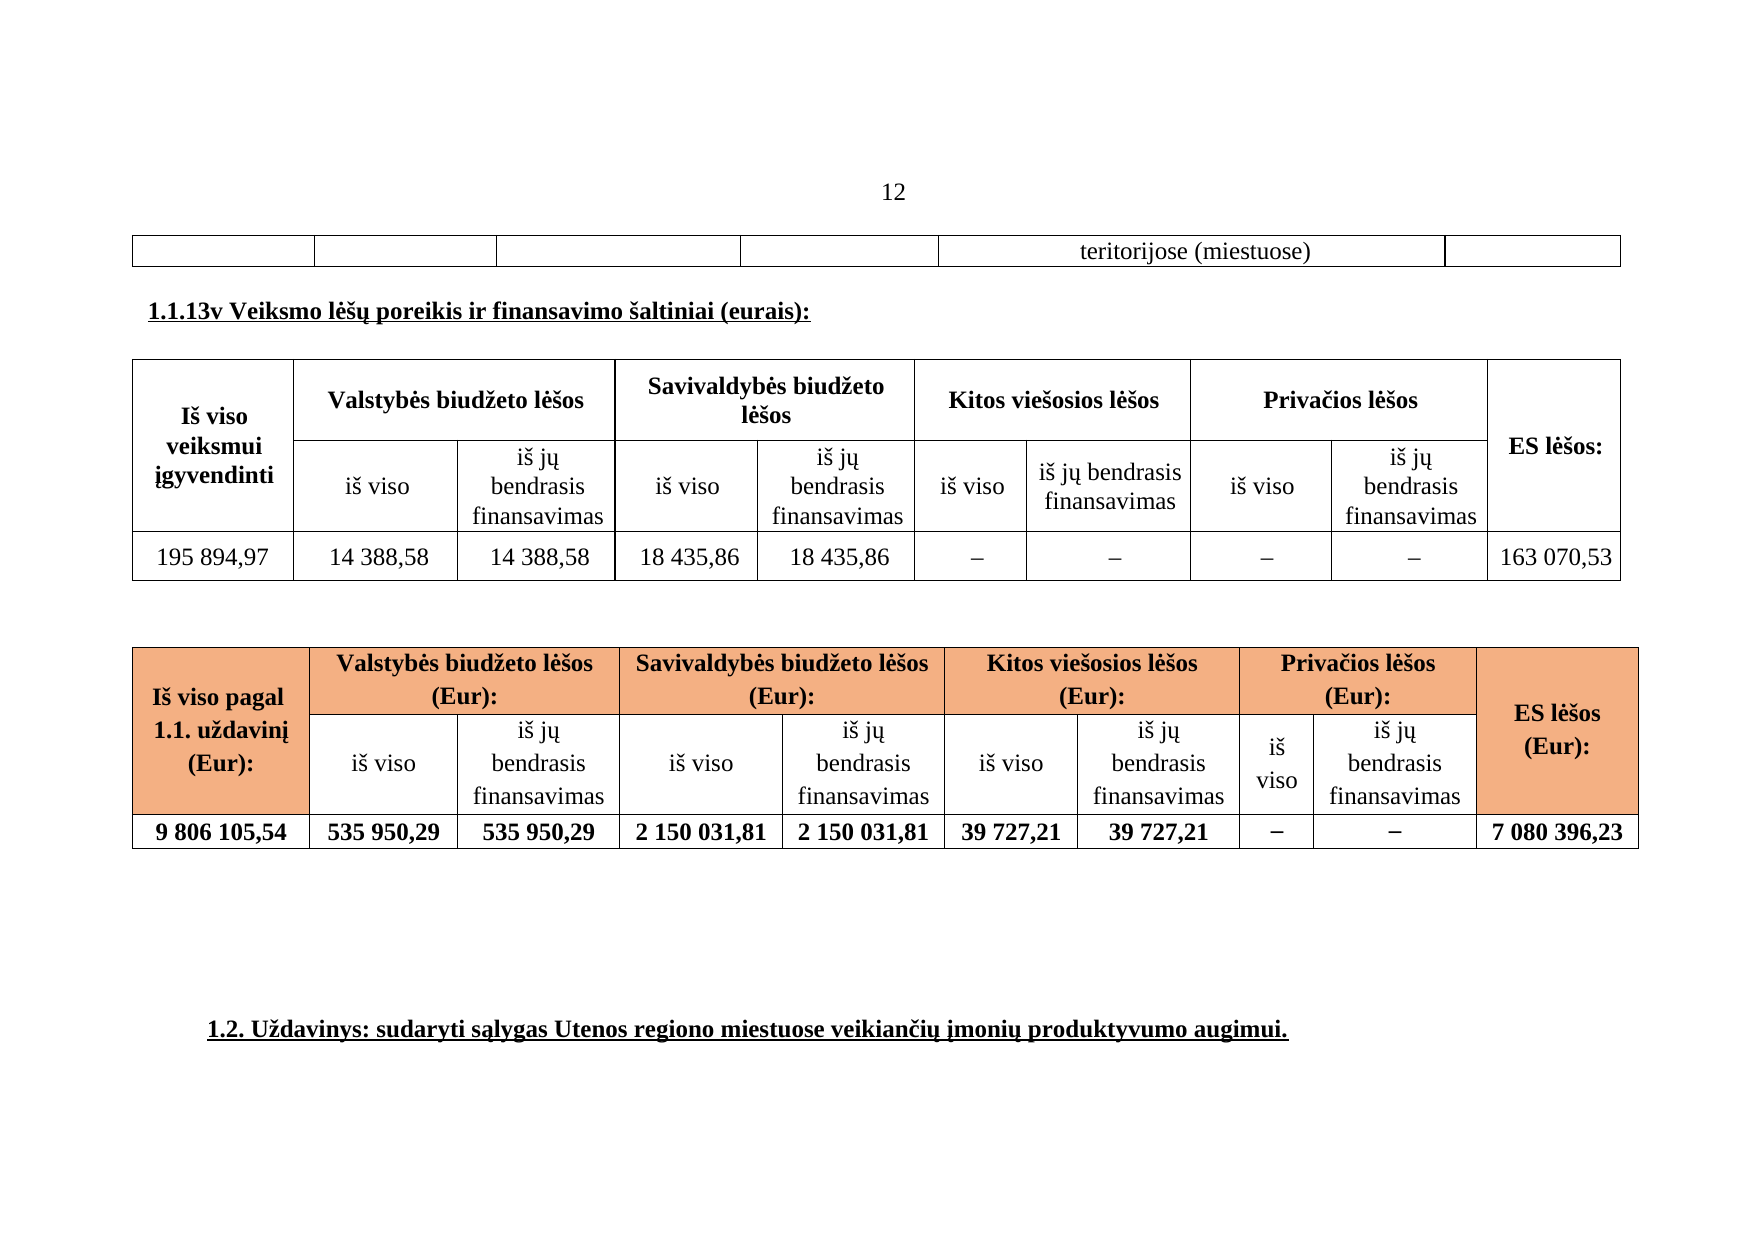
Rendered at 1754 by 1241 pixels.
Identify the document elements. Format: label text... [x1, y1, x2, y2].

table_cell 18 435,86 [758, 532, 914, 580]
table_cell 535 950,29 [310, 815, 457, 848]
table_cell iš viso [294, 441, 457, 531]
table_cell iš viso [945, 715, 1077, 814]
table_header Savivaldybės biudžeto lėšos (Eur): [620, 648, 944, 714]
text 1.2. Uždavinys: sudaryti sąlygas Utenos regiono miestuose veikiančių įmonių produktyvumo augimui. [118, 1014, 1668, 1043]
table_cell iš viso [616, 441, 757, 531]
table_header Valstybės biudžeto lėšos [294, 360, 614, 439]
table_cell iš viso [620, 715, 782, 814]
table_cell iš jų bendrasis finansavimas [758, 441, 914, 531]
table_header [1639, 1048, 1655, 1081]
table_header [133, 1048, 1541, 1081]
table_cell iš jų bendrasis finansavimas [458, 715, 619, 814]
table_cell 39 727,21 [945, 815, 1077, 848]
table_header Privačios lėšos (Eur): [1240, 648, 1476, 714]
table_cell iš jų bendrasis finansavimas [1027, 441, 1190, 531]
table_cell 2 150 031,81 [620, 815, 782, 848]
table_cell [741, 236, 938, 266]
text 1.1.13v Veiksmo lėšų poreikis ir finansavimo šaltiniai (eurais): [133, 296, 1668, 324]
table_cell – [1314, 815, 1476, 848]
table_header ES lėšos: [1488, 360, 1620, 531]
table_cell iš viso [1191, 441, 1331, 531]
table_cell [1446, 236, 1620, 266]
table_header Savivaldybės biudžeto lėšos [616, 360, 914, 439]
table_cell – [1027, 532, 1190, 580]
table_header Privačios lėšos [1191, 360, 1487, 439]
table_cell 14 388,58 [458, 532, 614, 580]
table_cell 18 435,86 [616, 532, 757, 580]
table_cell iš viso [310, 715, 457, 814]
table_header Iš viso pagal 1.1. uždavinį (Eur): [133, 648, 309, 814]
table_cell – [1191, 532, 1331, 580]
table_cell – [915, 532, 1026, 580]
table_cell iš viso [1240, 715, 1313, 814]
table_cell 535 950,29 [458, 815, 619, 848]
table_cell 163 070,53 [1488, 532, 1620, 580]
table_cell iš jų bendrasis finansavimas [1314, 715, 1476, 814]
table_header Valstybės biudžeto lėšos (Eur): [310, 648, 619, 714]
table_header Kitos viešosios lėšos (Eur): [945, 648, 1239, 714]
table_cell 195 894,97 [133, 532, 293, 580]
table_cell 7 080 396,23 [1477, 815, 1638, 848]
table_cell 9 806 105,54 [133, 815, 309, 848]
table_cell iš jų bendrasis finansavimas [783, 715, 944, 814]
table_cell 14 388,58 [294, 532, 457, 580]
table_cell iš jų bendrasis finansavimas [458, 441, 614, 531]
table_cell 39 727,21 [1078, 815, 1239, 848]
table_cell [133, 236, 314, 266]
table_cell iš jų bendrasis finansavimas [1078, 715, 1239, 814]
table_cell [497, 236, 740, 266]
table_header Iš viso veiksmui įgyvendinti [133, 360, 293, 531]
table_header Kitos viešosios lėšos [915, 360, 1190, 439]
table_cell – [1332, 532, 1487, 580]
table_cell – [1240, 815, 1313, 848]
table_cell [315, 236, 496, 266]
table_header [1541, 1048, 1639, 1081]
table_cell teritorijose (miestuose) [939, 236, 1444, 266]
table_cell 2 150 031,81 [783, 815, 944, 848]
table_cell iš jų bendrasis finansavimas [1332, 441, 1487, 531]
table_header ES lėšos (Eur): [1477, 648, 1638, 814]
table_cell iš viso [915, 441, 1026, 531]
